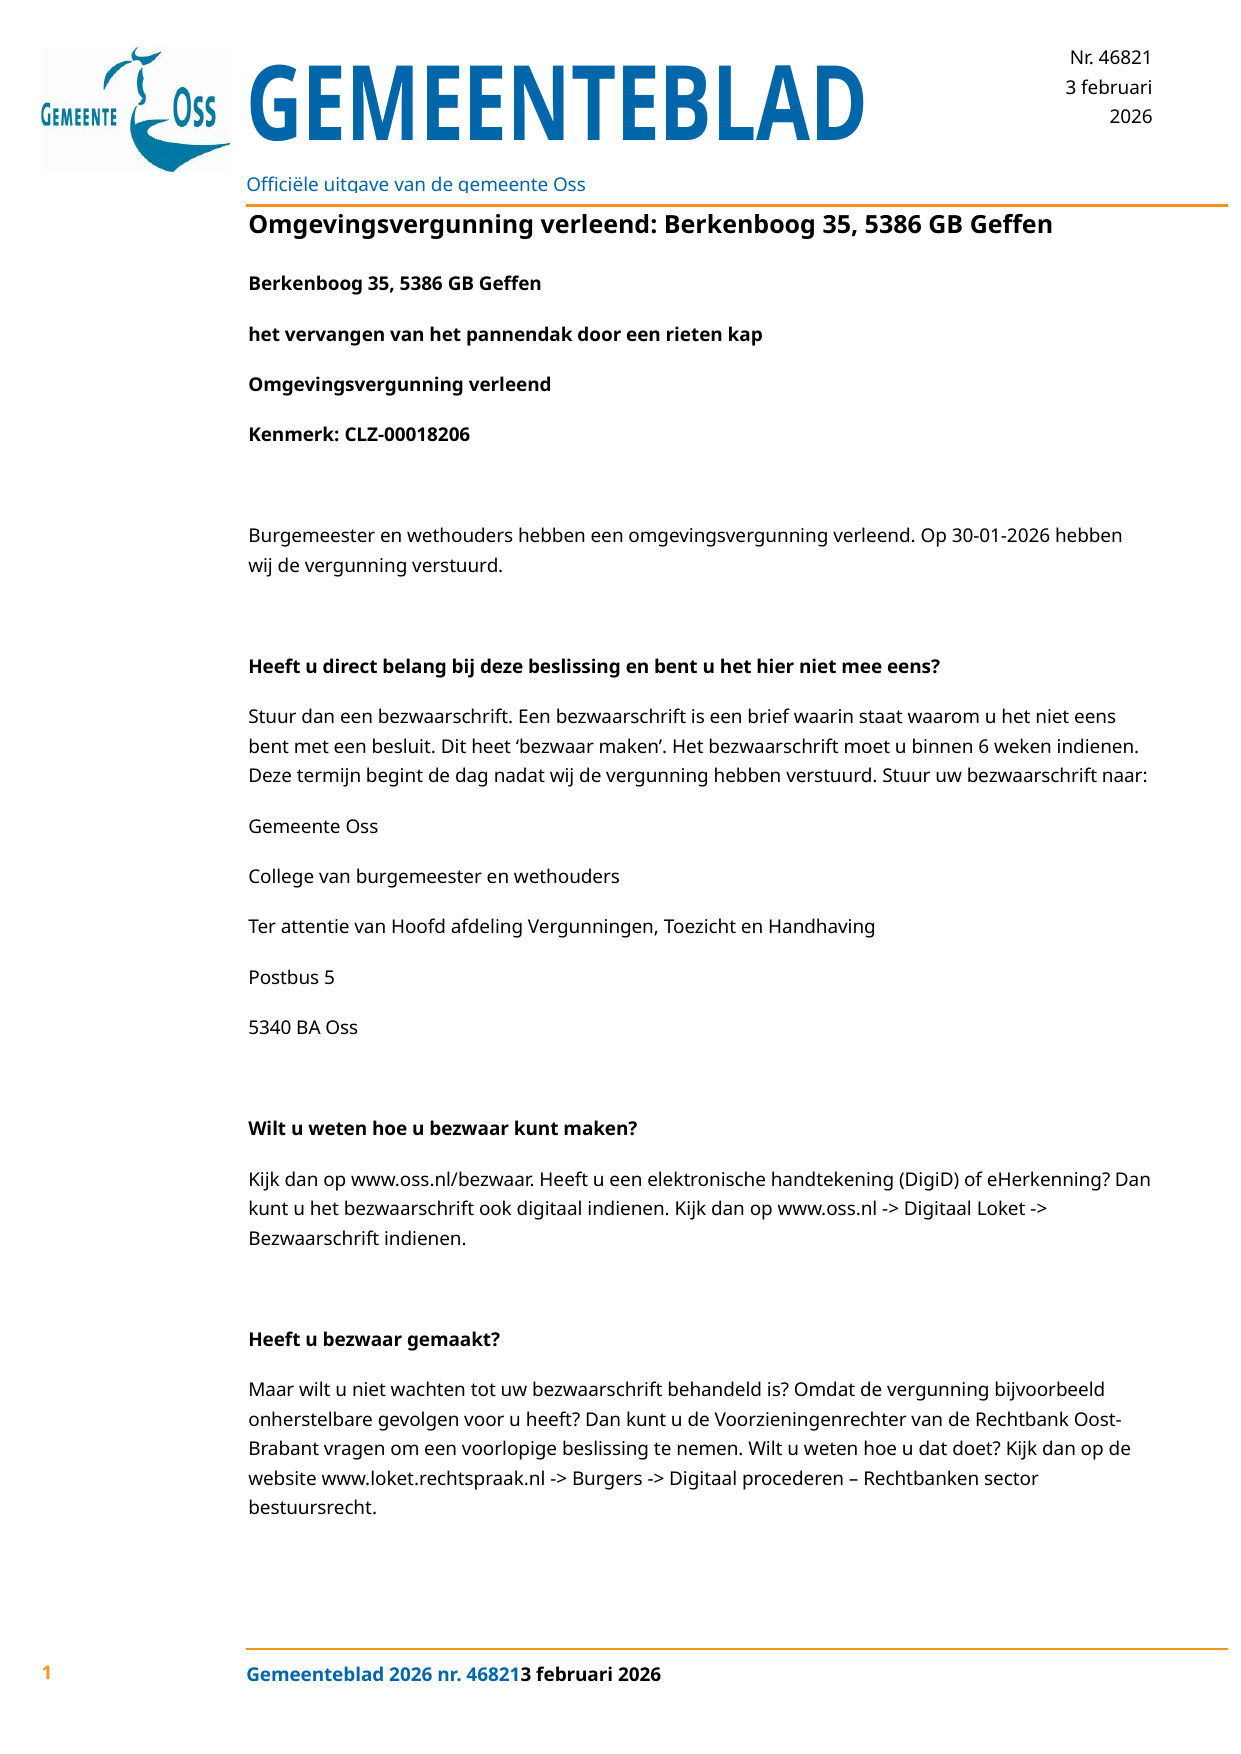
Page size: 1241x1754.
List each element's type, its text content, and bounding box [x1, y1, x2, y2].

text Gemeente Oss [248, 813, 1152, 838]
text Berkenboog 35, 5386 GB Geffen [248, 270, 1152, 296]
text Heeft u bezwaar gemaakt? [248, 1326, 1152, 1351]
text Omgevingsvergunning verleend [248, 371, 1152, 397]
text Kijk dan op www.oss.nl/bezwaar. Heeft u een elektronische handtekening (DigiD) of eHerkenning? Dan kunt u het bezwaarschrift ook digitaal indienen. Kijk dan op www.oss.nl -> Digitaal Loket -> Bezwaarschrift indienen. [248, 1166, 1152, 1251]
text College van burgemeester en wethouders [248, 863, 1152, 889]
text Ter attentie van Hoofd afdeling Vergunningen, Toezicht en Handhaving [248, 914, 1152, 939]
text Burgemeester en wethouders hebben een omgevingsvergunning verleend. Op 30-01-2026 hebben wij de vergunning verstuurd. [248, 522, 1152, 578]
text Stuur dan een bezwaarschrift. Een bezwaarschrift is een brief waarin staat waarom u het niet eens bent met een besluit. Dit heet ‘bezwaar maken’. Het bezwaarschrift moet u binnen 6 weken indienen. Deze termijn begint de dag nadat wij de vergunning hebben verstuurd. Stuur uw bezwaarschrift naar: [248, 703, 1152, 788]
picture [41, 47, 231, 172]
text Wilt u weten hoe u bezwaar kunt maken? [248, 1115, 1152, 1141]
text Heeft u direct belang bij deze beslissing en bent u het hier niet mee eens? [248, 653, 1152, 678]
text Kenmerk: CLZ-00018206 [248, 422, 1152, 447]
text Omgevingsvergunning verleend: Berkenboog 35, 5386 GB Geffen [248, 207, 1152, 241]
text Maar wilt u niet wachten tot uw bezwaarschrift behandeld is? Omdat de vergunning bijvoorbeeld onherstelbare gevolgen voor u heeft? Dan kunt u de Voorzieningenrechter van de Rechtbank Oost-Brabant vragen om een voorlopige beslissing te nemen. Wilt u weten hoe u dat doet? Kijk dan op de website www.loket.rechtspraak.nl -> Burgers -> Digitaal procederen – Rechtbanken sector bestuursrecht. [248, 1376, 1152, 1520]
text Postbus 5 [248, 964, 1152, 990]
text het vervangen van het pannendak door een rieten kap [248, 321, 1152, 346]
text 5340 BA Oss [248, 1014, 1152, 1040]
